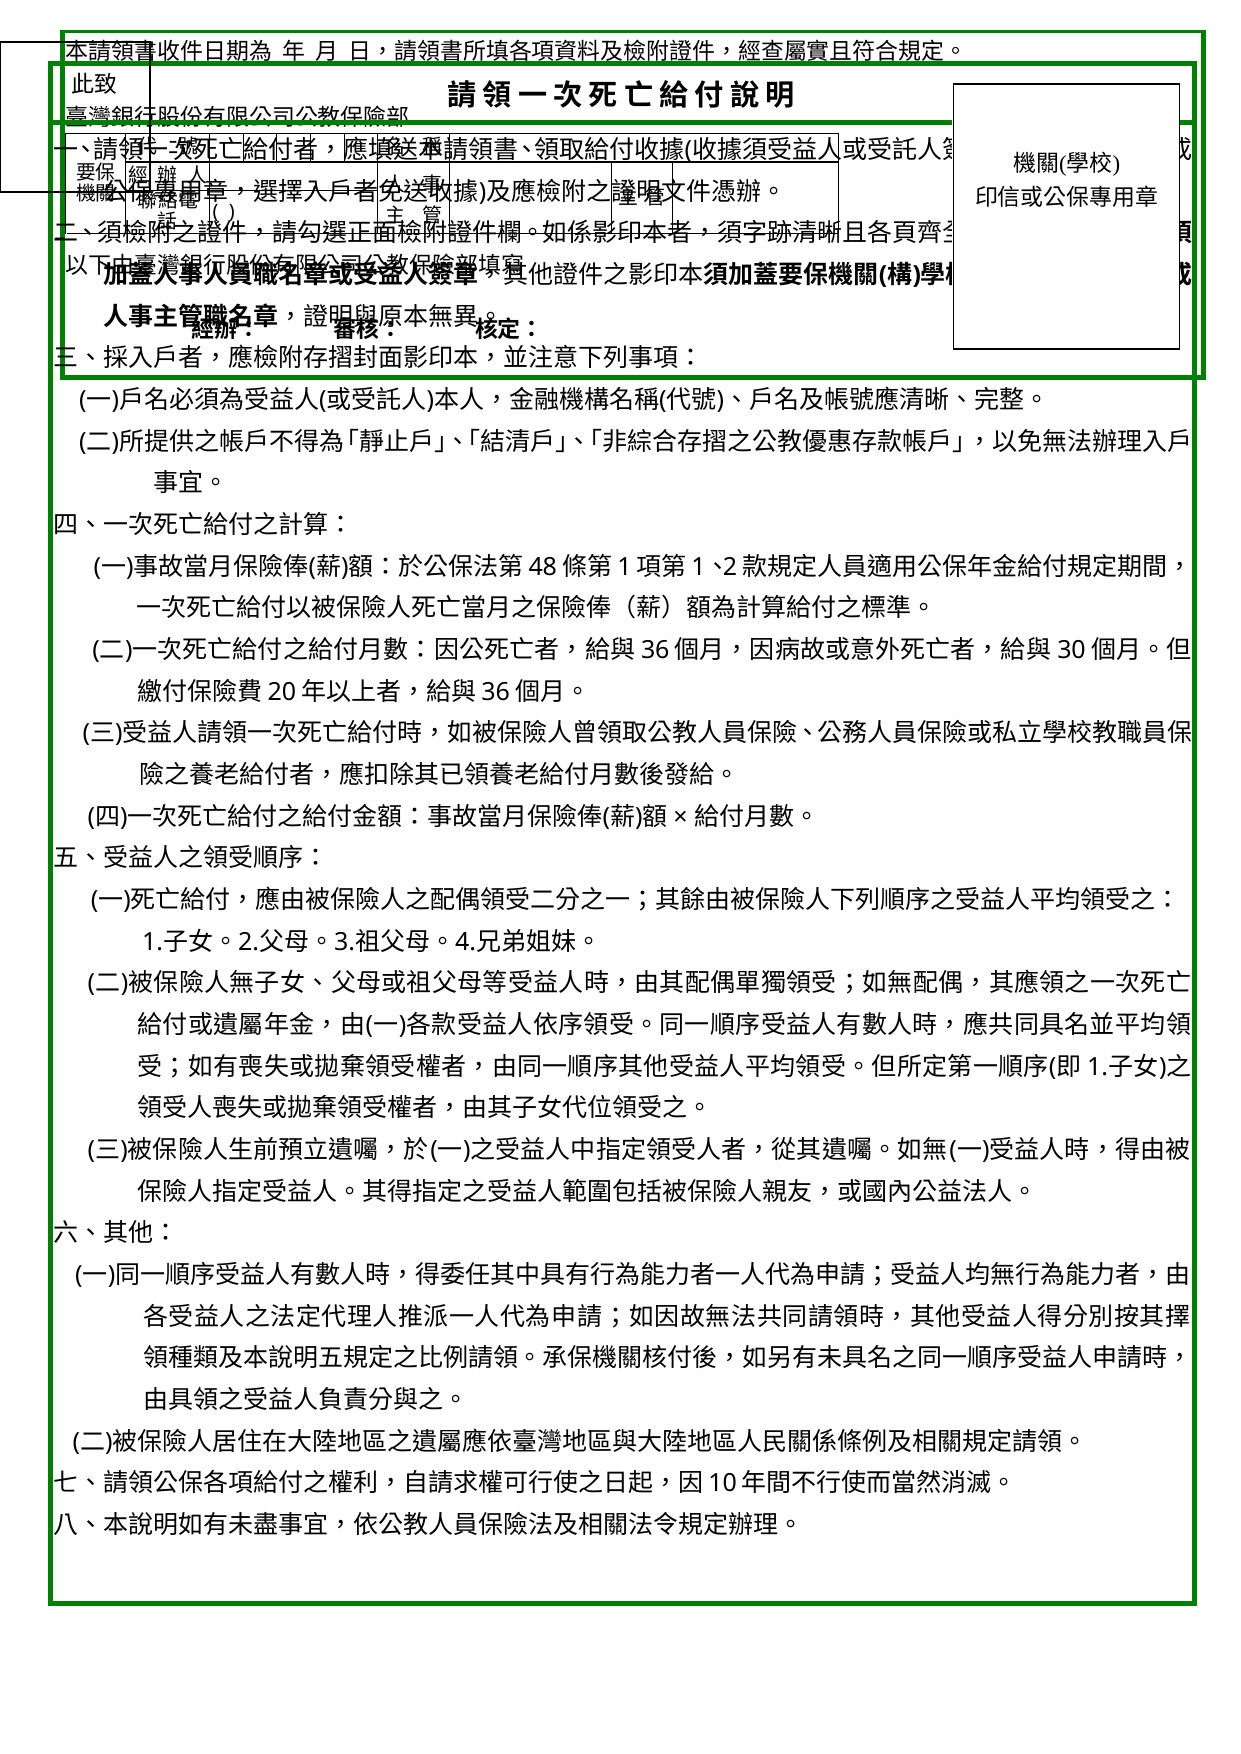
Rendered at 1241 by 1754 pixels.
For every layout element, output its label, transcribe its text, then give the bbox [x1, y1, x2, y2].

table_header 請領一次死亡給付說明 [53, 66, 149, 120]
table_header 請領一次死亡給付說明 [151, 66, 1192, 120]
table_cell 一、請領一次死亡給付者，應填送本請領書、領取給付收據(收據須受益人或受託人簽章並加蓋機關印信或公保專用章，選擇入戶者免送收據)及應檢附之證明文件憑辦。 二、須檢附之證件，請勾選正面檢附證件欄。如係影印本者，須字跡清晰且各頁齊全，戶籍謄本影印本須加蓋人事人員職名章或受益人簽章，其他證件之影印本須加蓋要保機關(構)學校印信、公保專用章或人事主管職名章，證明與原本無異。 三、採入戶者，應檢附存摺封面影印本，並注意下列事項： (一)戶名必須為受益人(或受託人)本人，金融機構名稱(代號)、戶名及帳號應清晰、完整。 (二)所提供之帳戶不得為「靜止戶」、「結清戶」、「非綜合存摺之公教優惠存款帳戶」，以免無法辦理入戶事宜。 四、一次死亡給付之計算： (一)事故當月保險俸(薪)額：於公保法第48條第1項第1、2款規定人員適用公保年金給付規定期間，一次死亡給付以被保險人死亡當月之保險俸（薪）額為計算給付之標準。 (二)一次死亡給付之給付月數：因公死亡者，給與36個月，因病故或意外死亡者，給與30個月。但繳付保險費20年以上者，給與36個月。 (三)受益人請領一次死亡給付時，如被保險人曾領取公教人員保險、公務人員保險或私立學校教職員保險之養老給付者，應扣除其已領養老給付月數後發給。 (四)一次死亡給付之給付金額：事故當月保險俸(薪)額 × 給付月數。 五、受益人之領受順序： (一)死亡給付，應由被保險人之配偶領受二分之一；其餘由被保險人下列順序之受益人平均領受之： 1.子女。2.父母。3.祖父母。4.兄弟姐妹。 (二)被保險人無子女、父母或祖父母等受益人時，由其配偶單獨領受；如無配偶，其應領之一次死亡給付或遺屬年金，由(一)各款受益人依序領受。同一順序受益人有數人時，應共同具名並平均領受；如有喪失或拋棄領受權者，由同一順序其他受益人平均領受。但所定第一順序(即1.子女)之領受人喪失或拋棄領受權者，由其子女代位領受之。 (三)被保險人生前預立遺囑，於(一)之受益人中指定領受人者，從其遺囑。如無(一)受益人時，得由被保險人指定受益人。其得指定之受益人範圍包括被保險人親友，或國內公益法人。 六、其他： (一)同一順序受益人有數人時，得委任其中具有行為能力者一人代為申請；受益人均無行為能力者，由各受益人之法定代理人推派一人代為申請；如因故無法共同請領時，其他受益人得分別按其擇領種類及本說明五規定之比例請領。承保機關核付後，如另有未具名之同一順序受益人申請時，由具領之受益人負責分與之。 (二)被保險人居住在大陸地區之遺屬應依臺灣地區與大陸地區人民關係條例及相關規定請領。 七、請領公保各項給付之權利，自請求權可行使之日起，因10年間不行使而當然消滅。 八、本說明如有未盡事宜，依公教人員保險法及相關法令規定辦理。 [53, 125, 1192, 1601]
table_cell 本請領書收件日期為 年 月 日，請領書所填各項資料及檢附證件，經查屬實且符合規定。 此致 臺灣銀行股份有限公司公教保險部 ﹣ 以下由臺灣銀行股份有限公司公教保險部填寫 經辦： 審核： 核定： [65, 33, 1201, 375]
table_cell 本請領書收件日期為 年 月 日，請領書所填各項資料及檢附證件，經查屬實且符合規定。 此致 臺灣銀行股份有限公司公教保險部 ﹣ 以下由臺灣銀行股份有限公司公教保險部填寫 經辦： 審核： 核定： [954, 85, 1179, 348]
